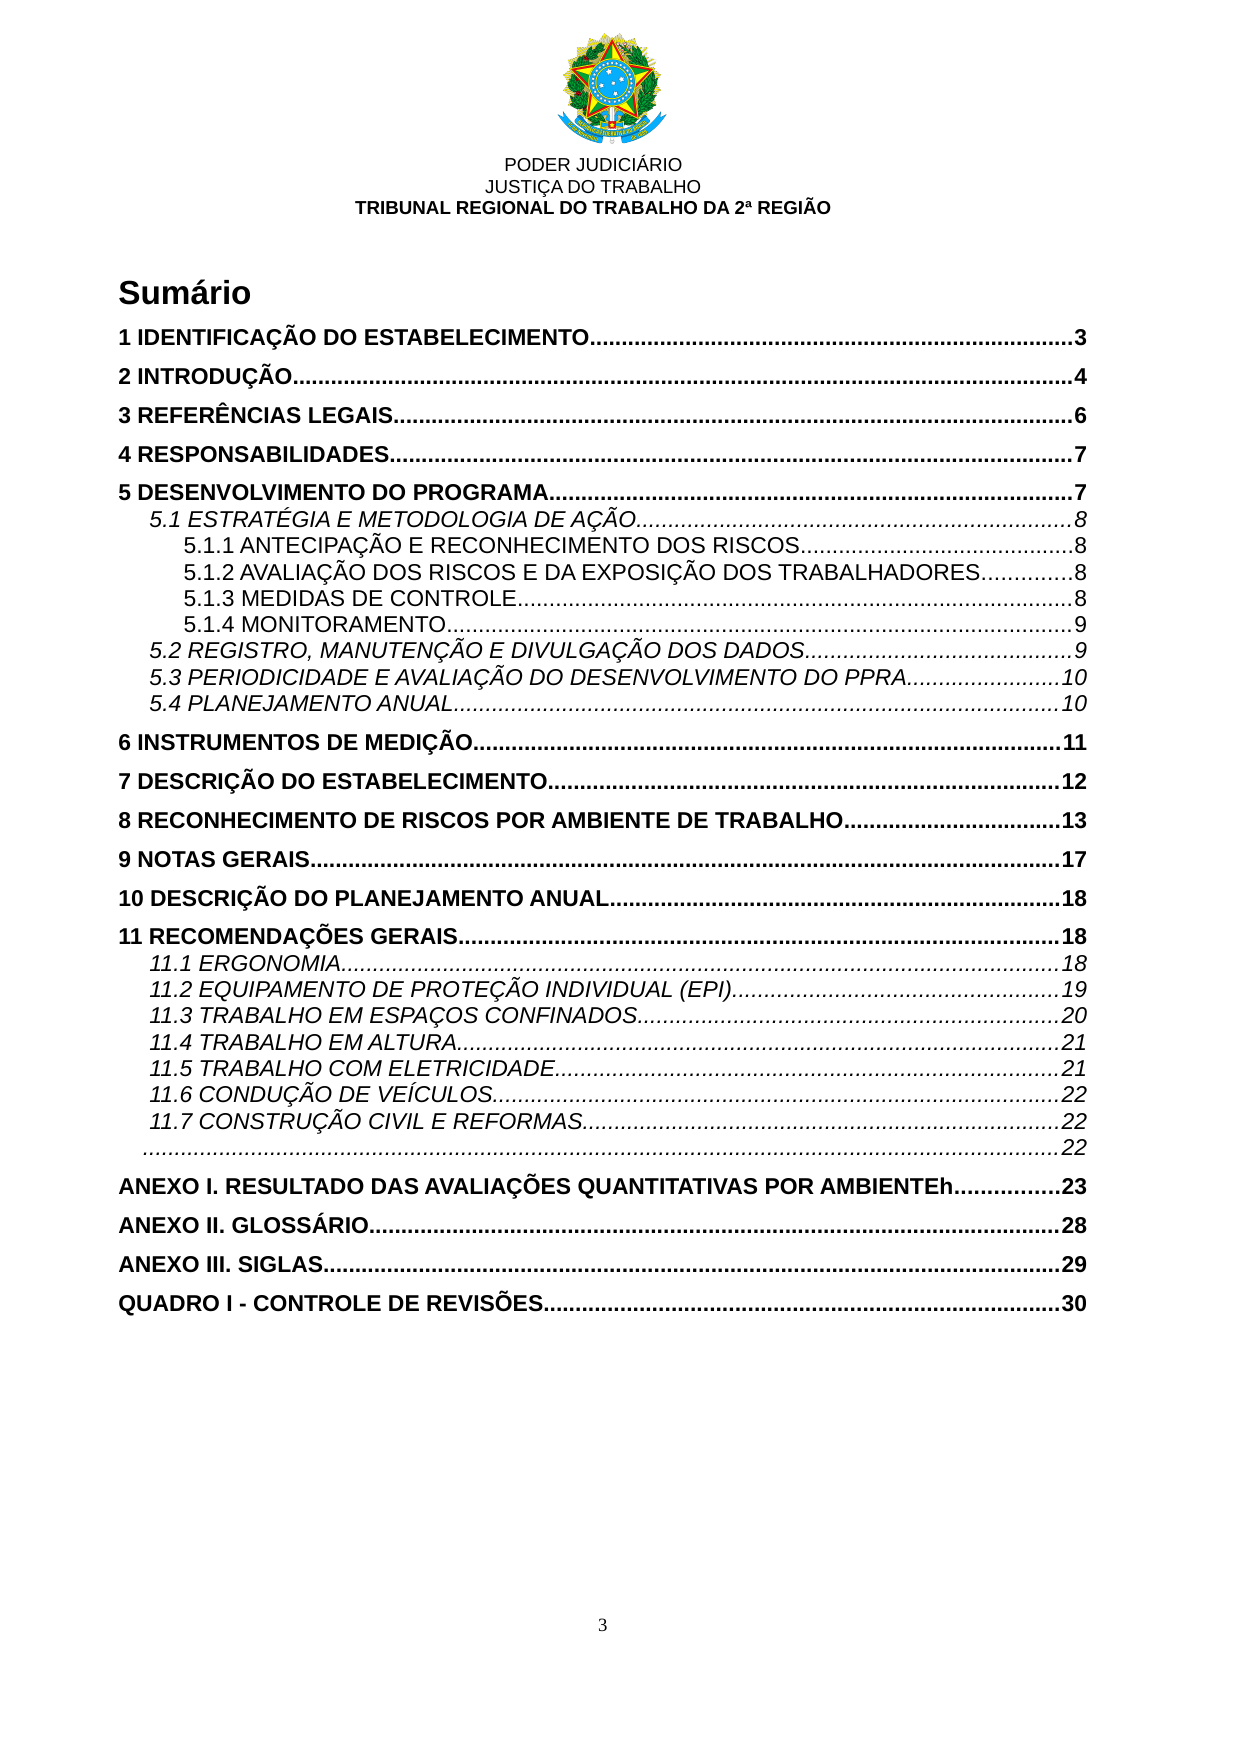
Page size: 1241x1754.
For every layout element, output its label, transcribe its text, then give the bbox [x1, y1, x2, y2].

text 11.4 TRABALHO EM ALTURA 21 [143, 1029, 1087, 1055]
text 3 REFERÊNCIAS LEGAIS 6 [118, 402, 1087, 428]
text 6 INSTRUMENTOS DE MEDIÇÃO 11 [118, 729, 1087, 755]
text ANEXO III. SIGLAS 29 [118, 1251, 1087, 1277]
text 7 DESCRIÇÃO DO ESTABELECIMENTO 12 [118, 768, 1087, 794]
text 11 RECOMENDAÇÕES GERAIS 18 [118, 923, 1087, 950]
text 4 RESPONSABILIDADES 7 [118, 441, 1087, 467]
text 10 DESCRIÇÃO DO PLANEJAMENTO ANUAL 18 [118, 884, 1087, 911]
text 9 NOTAS GERAIS 17 [118, 846, 1087, 872]
text 5.2 REGISTRO, MANUTENÇÃO E DIVULGAÇÃO DOS DADOS 9 [143, 637, 1087, 664]
text 5.1.2 AVALIAÇÃO DOS RISCOS E DA EXPOSIÇÃO DOS TRABALHADORES 8 [177, 558, 1087, 585]
text ANEXO II. GLOSSÁRIO 28 [118, 1212, 1087, 1238]
text 5.4 PLANEJAMENTO ANUAL 10 [143, 690, 1087, 717]
subtitle Sumário [118, 273, 1087, 311]
text 5.1.1 ANTECIPAÇÃO E RECONHECIMENTO DOS RISCOS 8 [177, 532, 1087, 558]
text 11.2 EQUIPAMENTO DE PROTEÇÃO INDIVIDUAL (EPI) 19 [143, 976, 1087, 1002]
text 5.3 PERIODICIDADE E AVALIAÇÃO DO DESENVOLVIMENTO DO PPRA 10 [143, 664, 1087, 690]
text 8 RECONHECIMENTO DE RISCOS POR AMBIENTE DE TRABALHO 13 [118, 807, 1087, 833]
text 11.5 TRABALHO COM ELETRICIDADE 21 [143, 1055, 1087, 1081]
text QUADRO I - CONTROLE DE REVISÕES 30 [118, 1289, 1087, 1316]
text 2 INTRODUÇÃO 4 [118, 363, 1087, 389]
text ANEXO I. RESULTADO DAS AVALIAÇÕES QUANTITATIVAS POR AMBIENTEh 23 [118, 1173, 1087, 1199]
text 11.1 ERGONOMIA 18 [143, 950, 1087, 976]
text 22 [143, 1134, 1087, 1161]
text 11.7 CONSTRUÇÃO CIVIL E REFORMAS 22 [143, 1108, 1087, 1134]
text 5.1.3 MEDIDAS DE CONTROLE 8 [177, 585, 1087, 611]
text 5.1 ESTRATÉGIA E METODOLOGIA DE AÇÃO 8 [143, 506, 1087, 532]
text 5 DESENVOLVIMENTO DO PROGRAMA 7 [118, 479, 1087, 506]
text 11.6 CONDUÇÃO DE VEÍCULOS 22 [143, 1081, 1087, 1108]
text 5.1.4 MONITORAMENTO 9 [177, 611, 1087, 637]
text 11.3 TRABALHO EM ESPAÇOS CONFINADOS 20 [143, 1002, 1087, 1029]
text 1 IDENTIFICAÇÃO DO ESTABELECIMENTO 3 [118, 324, 1087, 350]
